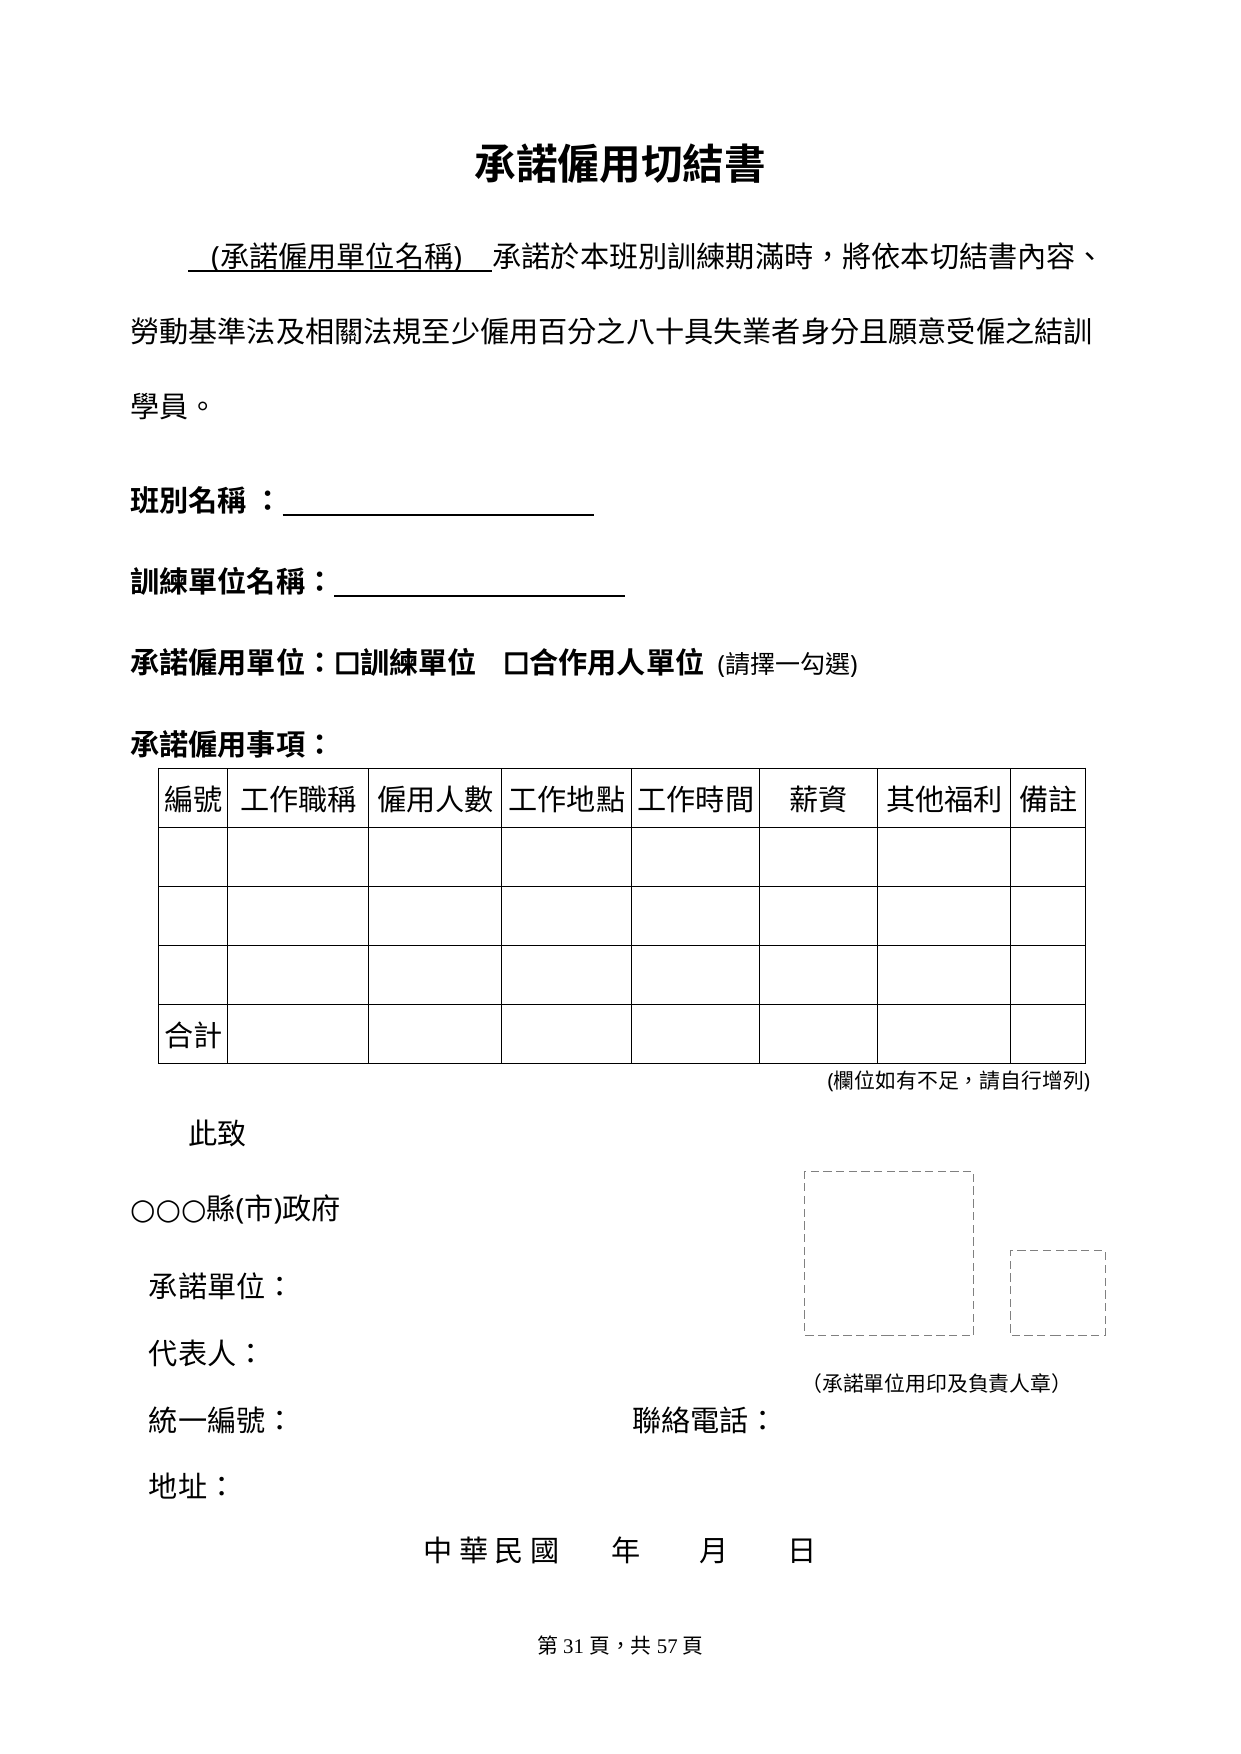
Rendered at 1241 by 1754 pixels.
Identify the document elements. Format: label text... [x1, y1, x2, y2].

table_header 薪資 [760, 769, 877, 827]
table_cell [878, 1005, 1010, 1063]
table_cell [369, 1005, 501, 1063]
table_cell 合計 [159, 1005, 227, 1063]
table_cell [632, 946, 759, 1004]
table_cell [502, 828, 631, 886]
table_cell [760, 887, 877, 945]
subtitle 中 華 民 國 年 月 日 [130, 1511, 1110, 1586]
table_cell [632, 1005, 759, 1063]
text (承諾僱用單位名稱) 承諾於本班別訓練期滿時，將依本切結書內容、勞動基準法及相關法規至少僱用百分之八十具失業者身分且願意受僱之結訓學員。 [130, 218, 1110, 443]
table_cell [159, 887, 227, 945]
text 訓練單位名稱： [130, 543, 1110, 605]
text 代表人： [149, 1311, 1110, 1420]
table_cell [228, 1005, 368, 1063]
table_cell [760, 1005, 877, 1063]
table_cell [1011, 887, 1085, 945]
table_cell [878, 828, 1010, 886]
table_cell [369, 887, 501, 945]
table_cell [502, 887, 631, 945]
text 此致 [130, 1094, 1110, 1169]
table_cell [369, 828, 501, 886]
table_header 工作職稱 [228, 769, 368, 827]
table_cell [228, 828, 368, 886]
table_cell [228, 946, 368, 1004]
text 承諾僱用單位：訓練單位 合作用人單位 (請擇一勾選) [130, 624, 1110, 686]
table_cell [502, 946, 631, 1004]
table_header 其他福利 [878, 769, 1010, 827]
table_cell [878, 946, 1010, 1004]
table_cell [1011, 828, 1085, 886]
text 統一編號： 聯絡電話： [149, 1378, 1110, 1444]
text 承諾單位： [149, 1244, 1110, 1311]
text 承諾僱用事項： [130, 705, 1110, 768]
table_header 僱用人數 [369, 769, 501, 827]
table_cell [1011, 946, 1085, 1004]
subtitle (欄位如有不足，請自行增列) [130, 1064, 1090, 1094]
table_cell [369, 946, 501, 1004]
text 地址： [149, 1444, 1110, 1511]
table_cell [228, 887, 368, 945]
text 承諾僱用切結書 [130, 124, 1110, 199]
table_cell [632, 828, 759, 886]
table_cell [760, 946, 877, 1004]
table_cell [159, 828, 227, 886]
table_cell [1011, 1005, 1085, 1063]
text （承諾單位用印及負責人章） [801, 1367, 1082, 1397]
table_header 工作地點 [502, 769, 631, 827]
table_cell [760, 828, 877, 886]
table_cell [159, 946, 227, 1004]
table_header 編號 [159, 769, 227, 827]
table_header 備註 [1011, 769, 1085, 827]
table_cell [502, 1005, 631, 1063]
text 班別名稱 ： [130, 461, 1110, 524]
table_cell [632, 887, 759, 945]
text ○○○縣(市)政府 [130, 1169, 1110, 1244]
table_cell [878, 887, 1010, 945]
table_header 工作時間 [632, 769, 759, 827]
